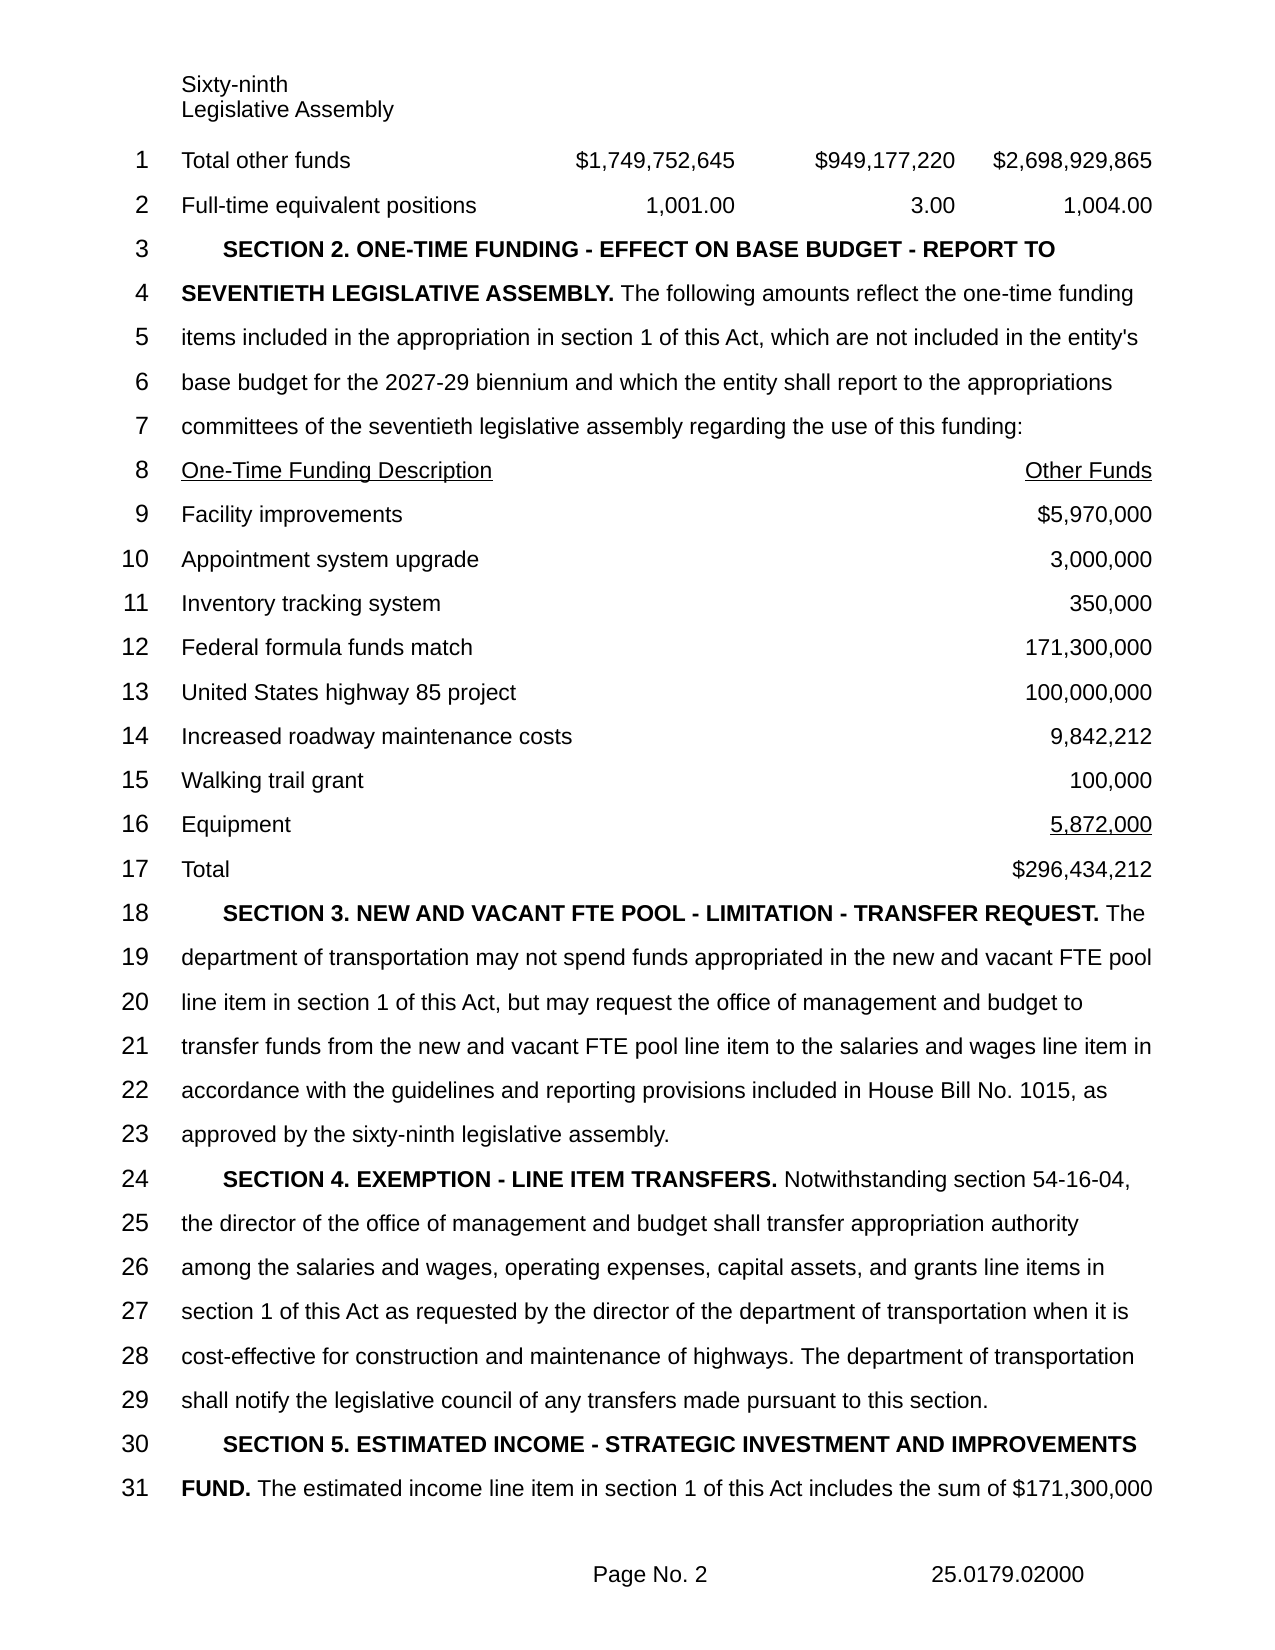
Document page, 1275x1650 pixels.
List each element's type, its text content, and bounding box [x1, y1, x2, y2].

text One-Time Funding Description Other Funds Facility improvements $5,970,000 Appointment system upgrade 3,000,000 Inventory tracking system 350,000 Federal formula funds match 171,300,000 United States highway 85 project 100,000,000 Increased roadway maintenance costs 9,842,212 Walking trail grant 100,000 Equipment 5,872,000 Total $296,434,212 [181, 443, 1154, 886]
text SECTION 4. EXEMPTION - LINE ITEM TRANSFERS. Notwithstanding section 54‑16‑04, the director of the office of management and budget shall transfer appropriation authority among the salaries and wages, operating expenses, capital assets, and grants line items in section 1 of this Act as requested by the director of the department of transportation when it is cost-effective for construction and maintenance of highways. The department of transportation shall notify the legislative council of any transfers made pursuant to this section. [181, 1152, 1154, 1417]
text Total other funds $1,749,752,645 $949,177,220 $2,698,929,865 Full-time equivalent positions 1,001.00 3.00 1,004.00 [181, 133, 1154, 222]
text SECTION 3. NEW AND VACANT FTE POOL - LIMITATION - TRANSFER REQUEST. The department of transportation may not spend funds appropriated in the new and vacant FTE pool line item in section 1 of this Act, but may request the office of management and budget to transfer funds from the new and vacant FTE pool line item to the salaries and wages line item in accordance with the guidelines and reporting provisions included in House Bill No. 1015, as approved by the sixty-ninth legislative assembly. [181, 886, 1154, 1152]
text SECTION 5. ESTIMATED INCOME - STRATEGIC INVESTMENT AND IMPROVEMENTS FUND. The estimated income line item in section 1 of this Act includes the sum of $171,300,000 [181, 1417, 1154, 1506]
text SECTION 2. ONE-TIME FUNDING - EFFECT ON BASE BUDGET - REPORT TO SEVENTIETH LEGISLATIVE ASSEMBLY. The following amounts reflect the one‑time funding items included in the appropriation in section 1 of this Act, which are not included in the entity's base budget for the 2027‑29 biennium and which the entity shall report to the appropriations committees of the seventieth legislative assembly regarding the use of this funding: [181, 222, 1154, 443]
